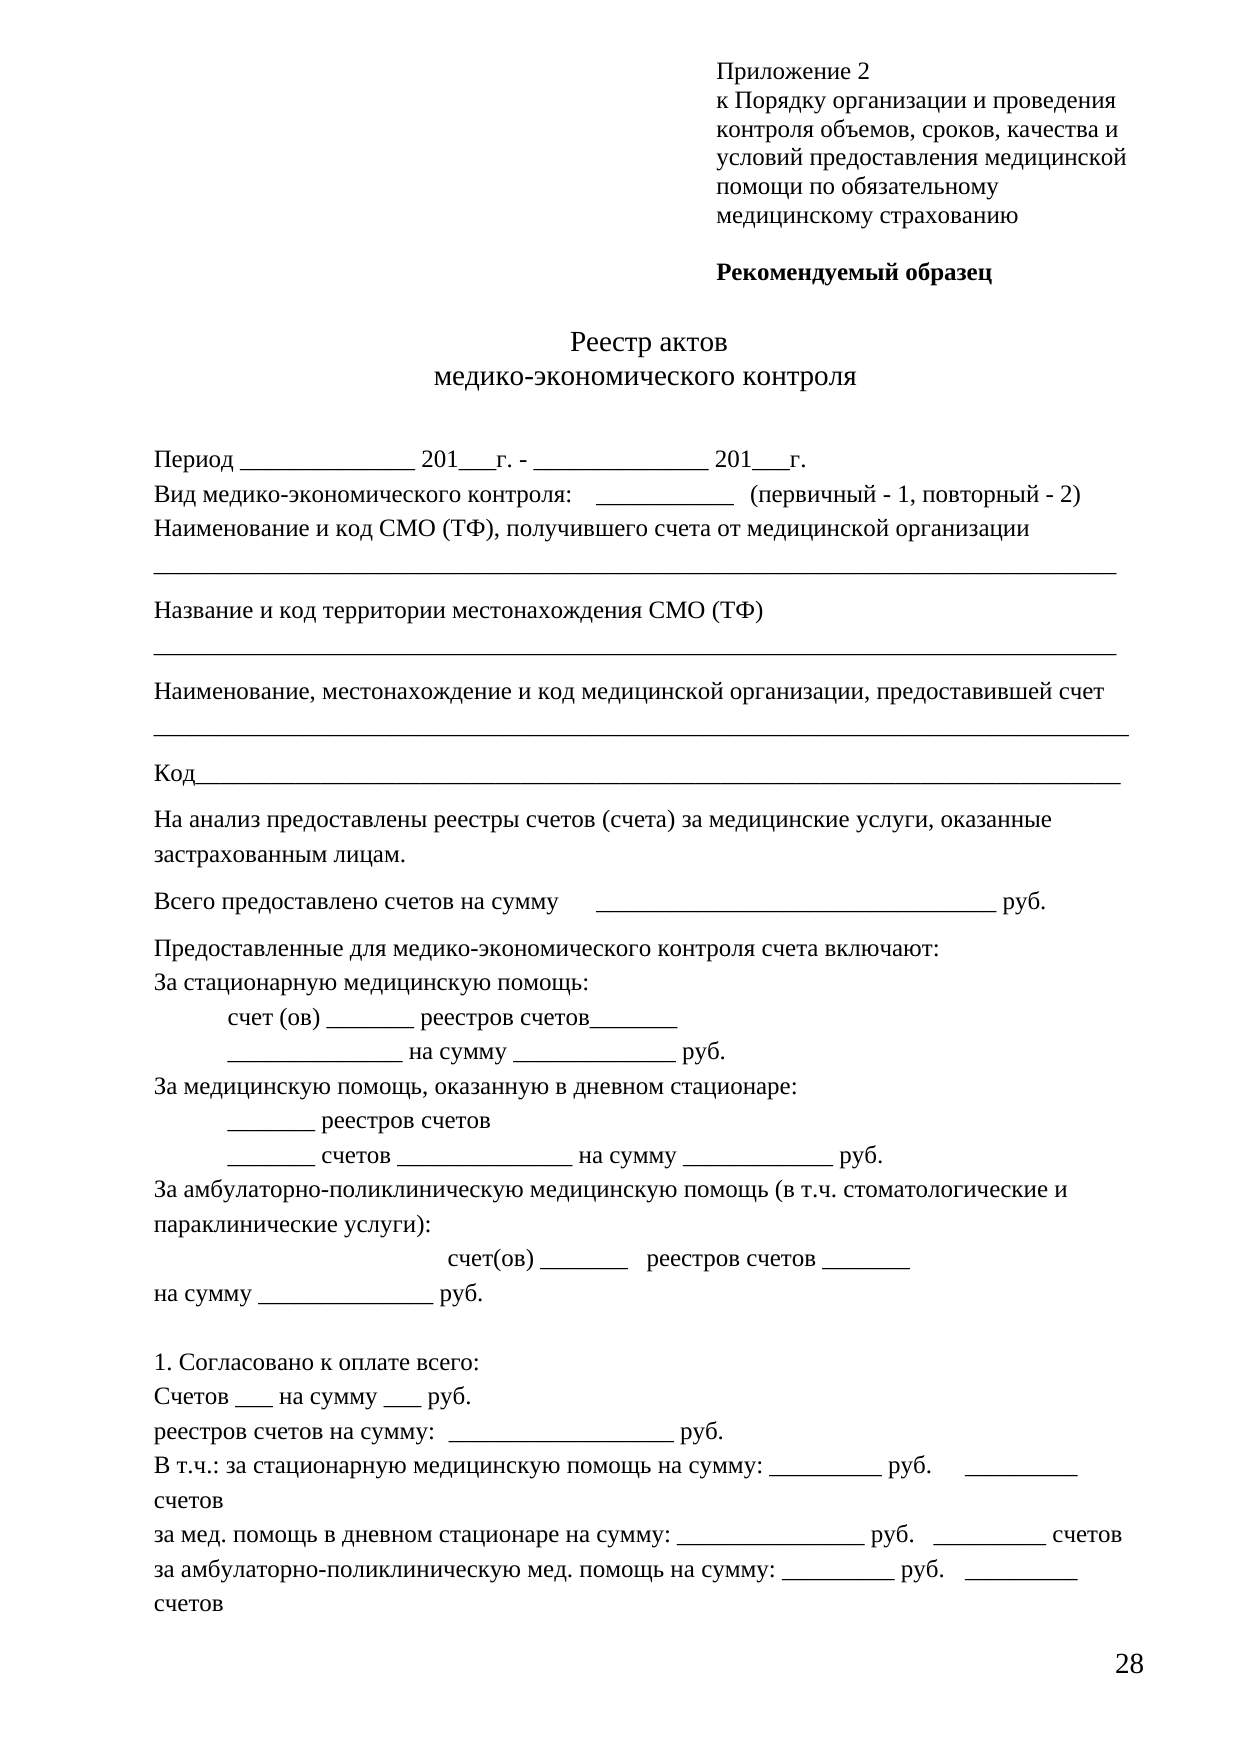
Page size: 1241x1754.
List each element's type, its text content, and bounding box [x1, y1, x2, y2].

text Наименование и код СМО (ТФ), получившего счета от медицинской организации _____________________________________________________________________________ [153, 513, 1144, 576]
text Приложение 2 [716, 56, 1144, 85]
text За амбулаторно-поликлиническую медицинскую помощь (в т.ч. стоматологические и параклинические услуги): [153, 1174, 1144, 1238]
title Рекомендуемый образец [716, 257, 1144, 286]
text Вид медико-экономического контроля: ___________ (первичный - 1, повторный - 2) [153, 479, 1144, 507]
text Реестр актов [153, 324, 1144, 358]
text за мед. помощь в дневном стационаре на сумму: _______________ руб. _________ счетов [153, 1519, 1144, 1548]
text на сумму ______________ руб. [153, 1278, 1144, 1307]
text Название и код территории местонахождения СМО (ТФ) _____________________________________________________________________________ [153, 595, 1144, 658]
text Наименование, местонахождение и код медицинской организации, предоставившей счет ______________________________________________________________________________ [153, 676, 1144, 739]
text На анализ предоставлены реестры счетов (счета) за медицинские услуги, оказанные застрахованным лицам. [153, 804, 1144, 868]
text ______________ на сумму _____________ руб. [227, 1036, 1144, 1065]
text _______ счетов ______________ на сумму ____________ руб. [227, 1140, 1144, 1169]
text реестров счетов на сумму: __________________ руб. [153, 1416, 1144, 1444]
text Код__________________________________________________________________________ [153, 758, 1144, 786]
text за амбулаторно-поликлиническую мед. помощь на сумму: _________ руб. _________ счетов [153, 1554, 1144, 1617]
text медико-экономического контроля [153, 358, 1144, 392]
text _______ реестров счетов [227, 1105, 1144, 1134]
text За стационарную медицинскую помощь: [153, 967, 1144, 996]
text За медицинскую помощь, оказанную в дневном стационаре: [153, 1071, 1144, 1100]
text Период ______________ 201___г. - ______________ 201___г. [153, 444, 1144, 473]
text счет (ов) _______ реестров счетов_______ [227, 1002, 1144, 1031]
title контроля объемов, сроков, качества и условий предоставления медицинской помощи по обязательному медицинскому страхованию [716, 114, 1144, 229]
text В т.ч.: за стационарную медицинскую помощь на сумму: _________ руб. _________ счетов [153, 1450, 1144, 1513]
text счет(ов) _______ реестров счетов _______ [153, 1243, 1144, 1272]
text Счетов ___ на сумму ___ руб. [153, 1381, 1144, 1410]
text Всего предоставлено счетов на сумму ________________________________ руб. [153, 886, 1144, 915]
text Предоставленные для медико-экономического контроля счета включают: [153, 933, 1144, 962]
title к Порядку организации и проведения [716, 85, 1144, 114]
text 1. Согласовано к оплате всего: [153, 1347, 1144, 1376]
